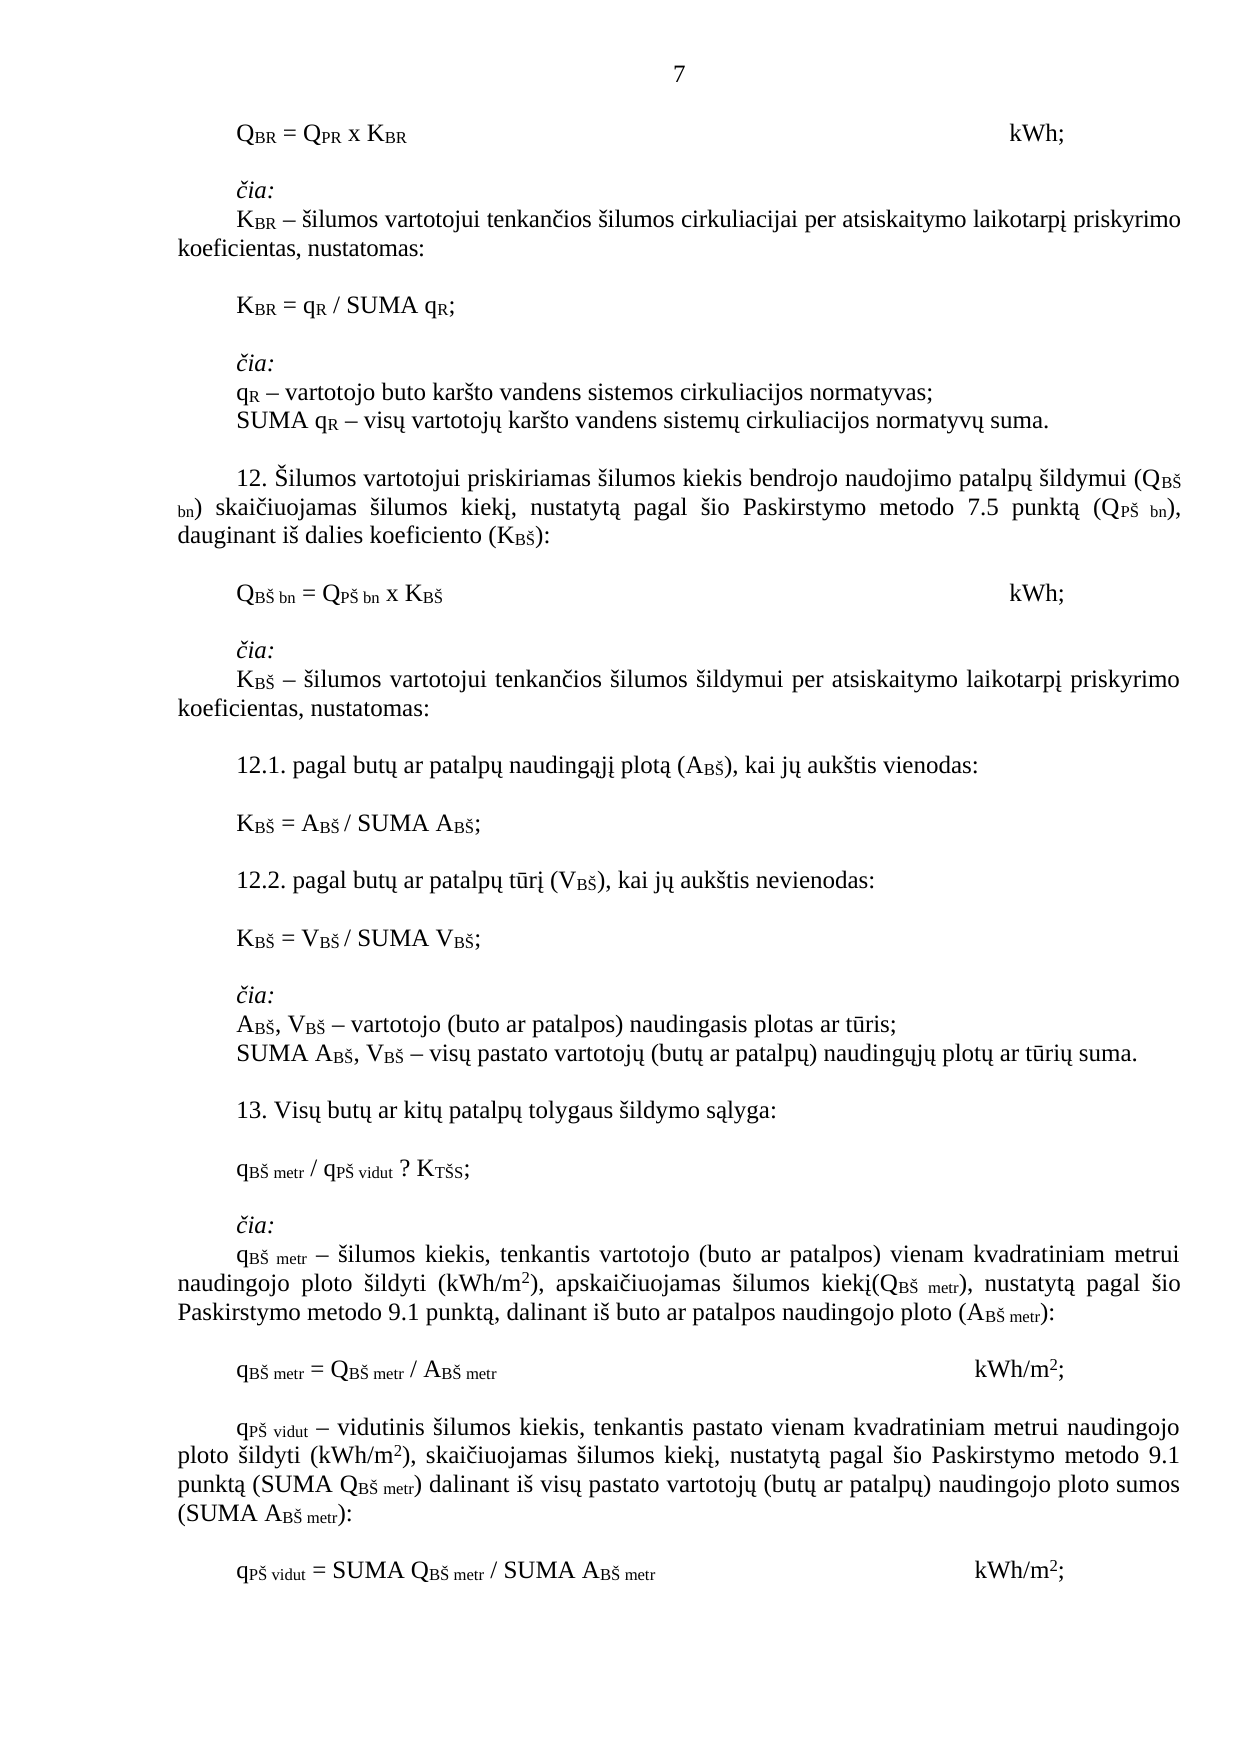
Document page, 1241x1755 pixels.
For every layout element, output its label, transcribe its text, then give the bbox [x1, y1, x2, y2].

text qBŠ metr / qPŠ vidut ?>= KTŠS; [177, 1153, 1181, 1182]
text qPŠ vidut – vidutinis šilumos kiekis, tenkantis pastato vienam kvadratiniam metrui naudingojo ploto šildyti (kWh/m2), skaičiuojamas šilumos kiekį, nustatytą pagal šio Paskirstymo metodo 9.1 punktą (SUMA QBŠ metr) dalinant iš visų pastato vartotojų (butų ar patalpų) naudingojo ploto sumos (SUMA ABŠ metr): [177, 1412, 1181, 1527]
text qR – vartotojo buto karšto vandens sistemos cirkuliacijos normatyvas; [177, 377, 1181, 406]
text qBŠ metr = QBŠ metr / ABŠ metr kWh/m2; [177, 1354, 1181, 1383]
text čia: [177, 348, 1181, 377]
text ABŠ, VBŠ – vartotojo (buto ar patalpos) naudingasis plotas ar tūris; [177, 1009, 1181, 1038]
text 12. Šilumos vartotojui priskiriamas šilumos kiekis bendrojo naudojimo patalpų šildymui (QBŠ bn) skaičiuojamas šilumos kiekį, nustatytą pagal šio Paskirstymo metodo 7.5 punktą (QPŠ bn), dauginant iš dalies koeficiento (KBŠ): [177, 463, 1181, 549]
text 12.2. pagal butų ar patalpų tūrį (VBŠ), kai jų aukštis nevienodas: [177, 866, 1181, 894]
text 12.1. pagal butų ar patalpų naudingąjį plotą (ABŠ), kai jų aukštis vienodas: [177, 751, 1181, 779]
text QBR = QPR x KBR kWh; [177, 118, 1181, 147]
text SUMA ABŠ, VBŠ – visų pastato vartotojų (butų ar patalpų) naudingųjų plotų ar tūrių suma. [177, 1038, 1181, 1067]
text KBR = qR / SUMA qR; [177, 291, 1181, 319]
text čia: [177, 1211, 1181, 1239]
text čia: [177, 636, 1181, 664]
text KBR – šilumos vartotojui tenkančios šilumos cirkuliacijai per atsiskaitymo laikotarpį priskyrimo koeficientas, nustatomas: [177, 204, 1181, 262]
text qBŠ metr – šilumos kiekis, tenkantis vartotojo (buto ar patalpos) vienam kvadratiniam metrui naudingojo ploto šildyti (kWh/m2), apskaičiuojamas šilumos kiekį(QBŠ metr), nustatytą pagal šio Paskirstymo metodo 9.1 punktą, dalinant iš buto ar patalpos naudingojo ploto (ABŠ metr): [177, 1239, 1181, 1326]
text KBŠ – šilumos vartotojui tenkančios šilumos šildymui per atsiskaitymo laikotarpį priskyrimo koeficientas, nustatomas: [177, 664, 1181, 722]
text KBŠ = VBŠ / SUMA VBŠ; [177, 923, 1181, 952]
text 13. Visų butų ar kitų patalpų tolygaus šildymo sąlyga: [177, 1096, 1181, 1124]
text čia: [177, 981, 1181, 1009]
text čia: [177, 176, 1181, 204]
text SUMA qR – visų vartotojų karšto vandens sistemų cirkuliacijos normatyvų suma. [177, 406, 1181, 434]
text KBŠ = ABŠ / SUMA ABŠ; [177, 808, 1181, 837]
text qPŠ vidut = SUMA QBŠ metr / SUMA ABŠ metr kWh/m2; [177, 1556, 1181, 1584]
text QBŠ bn = QPŠ bn x KBŠ kWh; [177, 578, 1181, 607]
